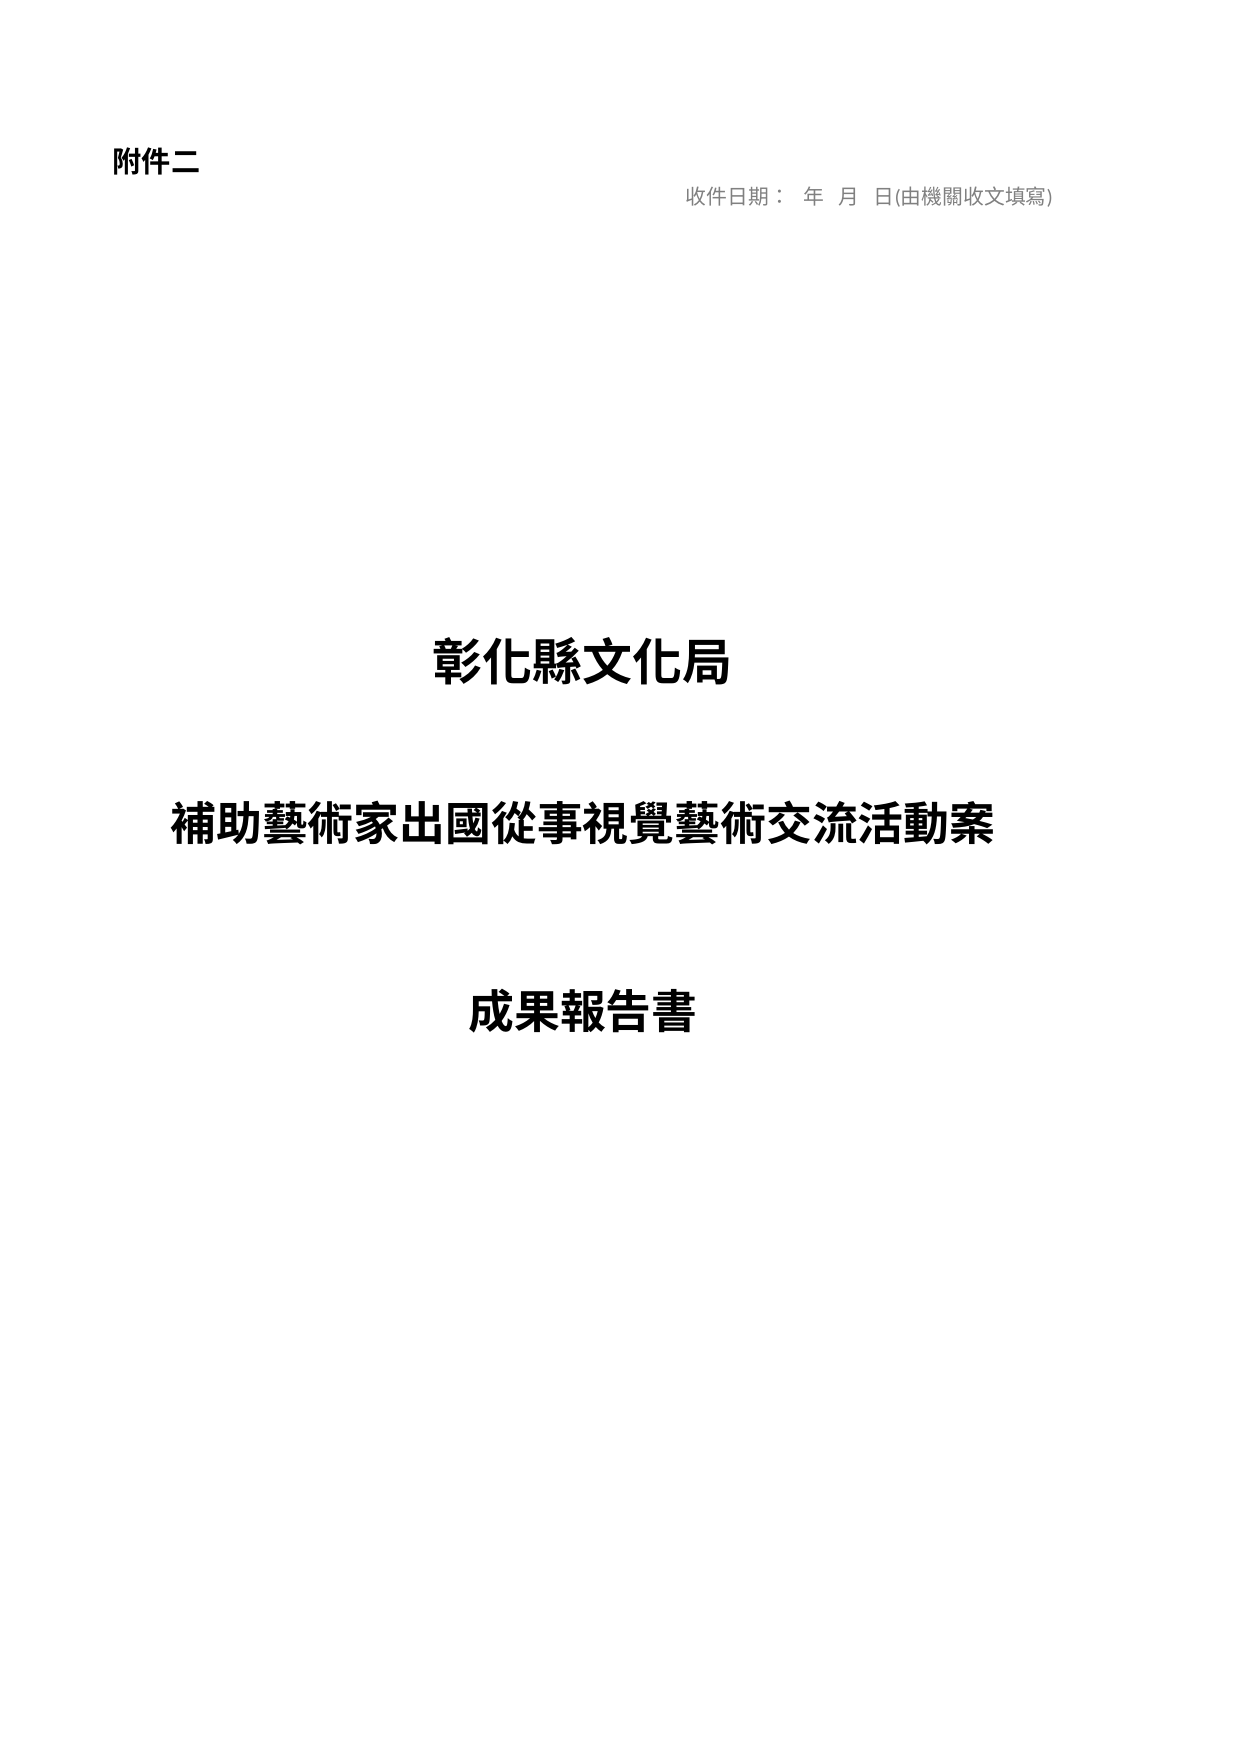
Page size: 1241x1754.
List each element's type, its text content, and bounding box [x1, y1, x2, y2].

text 彰化縣文化局 [112, 585, 1053, 710]
text 成果報告書 [112, 935, 1053, 1060]
text 補助藝術家出國從事視覺藝術交流活動案 [112, 748, 1053, 873]
text 附件二 [112, 118, 1053, 180]
text 收件日期： 年 月 日(由機關收文填寫) [112, 180, 1053, 210]
